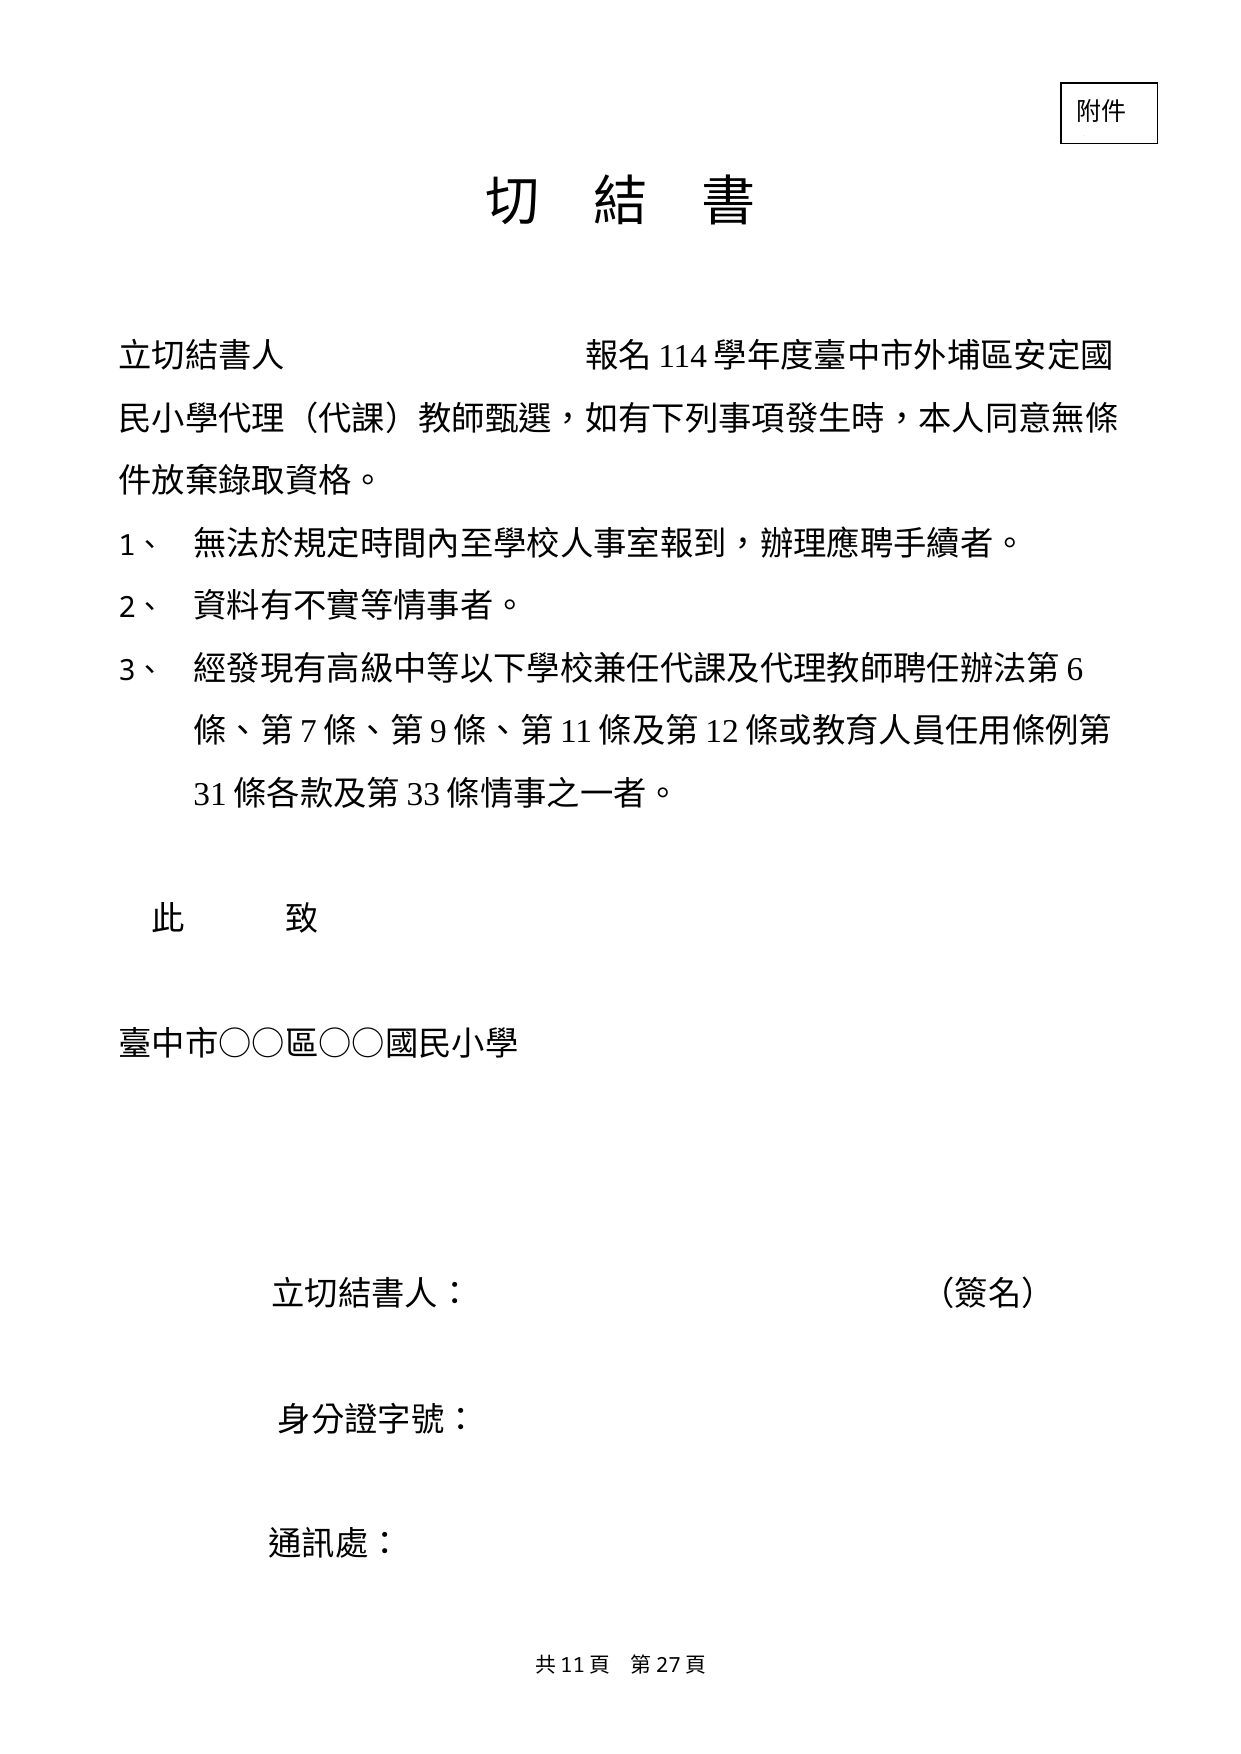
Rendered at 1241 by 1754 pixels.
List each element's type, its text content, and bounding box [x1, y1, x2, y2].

list 經發現有高級中等以下學校兼任代課及代理教師聘任辦法第6條、第7條、第9條、第11條及第12條或教育人員任用條例第31條各款及第33條情事之一者。 [118, 624, 1122, 811]
list 無法於規定時間內至學校人事室報到，辦理應聘手續者。 [118, 499, 1122, 561]
text 身分證字號： [118, 1374, 1122, 1436]
text 切 結 書 [1062, 84, 1157, 143]
text 臺中市○○區○○國民小學 [118, 999, 1122, 1061]
text 此 致 [118, 874, 1122, 936]
text 立切結書人： （簽名） [118, 1249, 1122, 1311]
text 通訊處： [118, 1499, 1122, 1561]
text 立切結書人 報名114學年度臺中市外埔區安定國民小學代理（代課）教師甄選，如有下列事項發生時，本人同意無條件放棄錄取資格。 [118, 311, 1122, 499]
list 資料有不實等情事者。 [118, 561, 1122, 624]
text 切 結 書 [118, 124, 1122, 249]
text 附件3 [1077, 91, 1142, 135]
